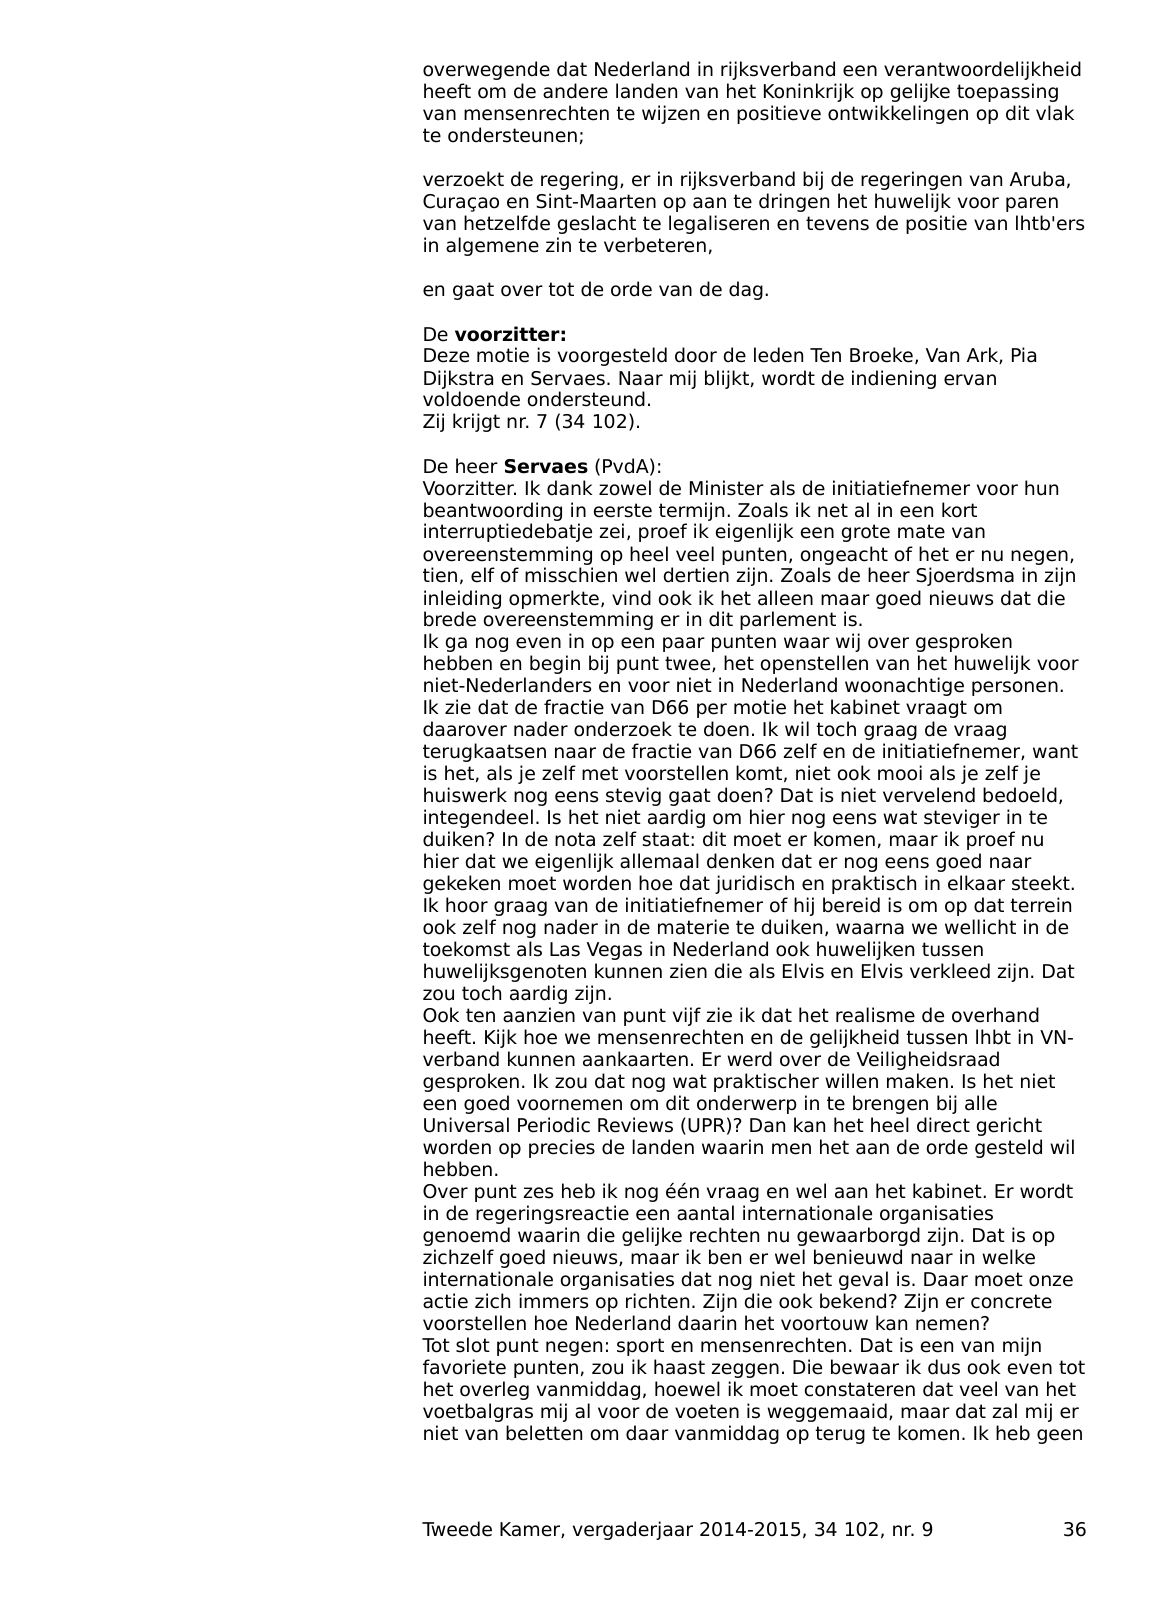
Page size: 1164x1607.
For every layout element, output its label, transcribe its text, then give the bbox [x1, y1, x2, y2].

text De voorzitter: [422, 323, 1087, 345]
text Tot slot punt negen: sport en mensenrechten. Dat is een van mijn favoriete punten, zou ik haast zeggen. Die bewaar ik dus ook even tot het overleg vanmiddag, hoewel ik moet constateren dat veel van het voetbalgras mij al voor de voeten is weggemaaid, maar dat zal mij er niet van beletten om daar vanmiddag op terug te komen. Ik heb geen [422, 1335, 1087, 1444]
text Zij krijgt nr. 7 (34 102). [422, 411, 1087, 433]
text Ook ten aanzien van punt vijf zie ik dat het realisme de overhand heeft. Kijk hoe we mensenrechten en de gelijkheid tussen lhbt in VN-verband kunnen aankaarten. Er werd over de Veiligheidsraad gesproken. Ik zou dat nog wat praktischer willen maken. Is het niet een goed voornemen om dit onderwerp in te brengen bij alle Universal Periodic Reviews (UPR)? Dan kan het heel direct gericht worden op precies de landen waarin men het aan de orde gesteld wil hebben. [422, 1005, 1087, 1181]
text Voorzitter. Ik dank zowel de Minister als de initiatiefnemer voor hun beantwoording in eerste termijn. Zoals ik net al in een kort interruptiedebatje zei, proef ik eigenlijk een grote mate van overeenstemming op heel veel punten, ongeacht of het er nu negen, tien, elf of misschien wel dertien zijn. Zoals de heer Sjoerdsma in zijn inleiding opmerkte, vind ook ik het alleen maar goed nieuws dat die brede overeenstemming er in dit parlement is. [422, 477, 1087, 631]
text verzoekt de regering, er in rijksverband bij de regeringen van Aruba, Curaçao en Sint-Maarten op aan te dringen het huwelijk voor paren van hetzelfde geslacht te legaliseren en tevens de positie van lhtb'ers in algemene zin te verbeteren, [422, 169, 1087, 257]
text en gaat over tot de orde van de dag. [422, 279, 1087, 301]
text De heer Servaes (PvdA): [422, 456, 1087, 477]
text overwegende dat Nederland in rijksverband een verantwoordelijkheid heeft om de andere landen van het Koninkrijk op gelijke toepassing van mensenrechten te wijzen en positieve ontwikkelingen op dit vlak te ondersteunen; [422, 59, 1087, 147]
text Ik ga nog even in op een paar punten waar wij over gesproken hebben en begin bij punt twee, het openstellen van het huwelijk voor niet-Nederlanders en voor niet in Nederland woonachtige personen. Ik zie dat de fractie van D66 per motie het kabinet vraagt om daarover nader onderzoek te doen. Ik wil toch graag de vraag terugkaatsen naar de fractie van D66 zelf en de initiatiefnemer, want is het, als je zelf met voorstellen komt, niet ook mooi als je zelf je huiswerk nog eens stevig gaat doen? Dat is niet vervelend bedoeld, integendeel. Is het niet aardig om hier nog eens wat steviger in te duiken? In de nota zelf staat: dit moet er komen, maar ik proef nu hier dat we eigenlijk allemaal denken dat er nog eens goed naar gekeken moet worden hoe dat juridisch en praktisch in elkaar steekt. Ik hoor graag van de initiatiefnemer of hij bereid is om op dat terrein ook zelf nog nader in de materie te duiken, waarna we wellicht in de toekomst als Las Vegas in Nederland ook huwelijken tussen huwelijksgenoten kunnen zien die als Elvis en Elvis verkleed zijn. Dat zou toch aardig zijn. [422, 631, 1087, 1005]
text Over punt zes heb ik nog één vraag en wel aan het kabinet. Er wordt in de regeringsreactie een aantal internationale organisaties genoemd waarin die gelijke rechten nu gewaarborgd zijn. Dat is op zichzelf goed nieuws, maar ik ben er wel benieuwd naar in welke internationale organisaties dat nog niet het geval is. Daar moet onze actie zich immers op richten. Zijn die ook bekend? Zijn er concrete voorstellen hoe Nederland daarin het voortouw kan nemen? [422, 1181, 1087, 1335]
text Deze motie is voorgesteld door de leden Ten Broeke, Van Ark, Pia Dijkstra en Servaes. Naar mij blijkt, wordt de indiening ervan voldoende ondersteund. [422, 345, 1087, 411]
